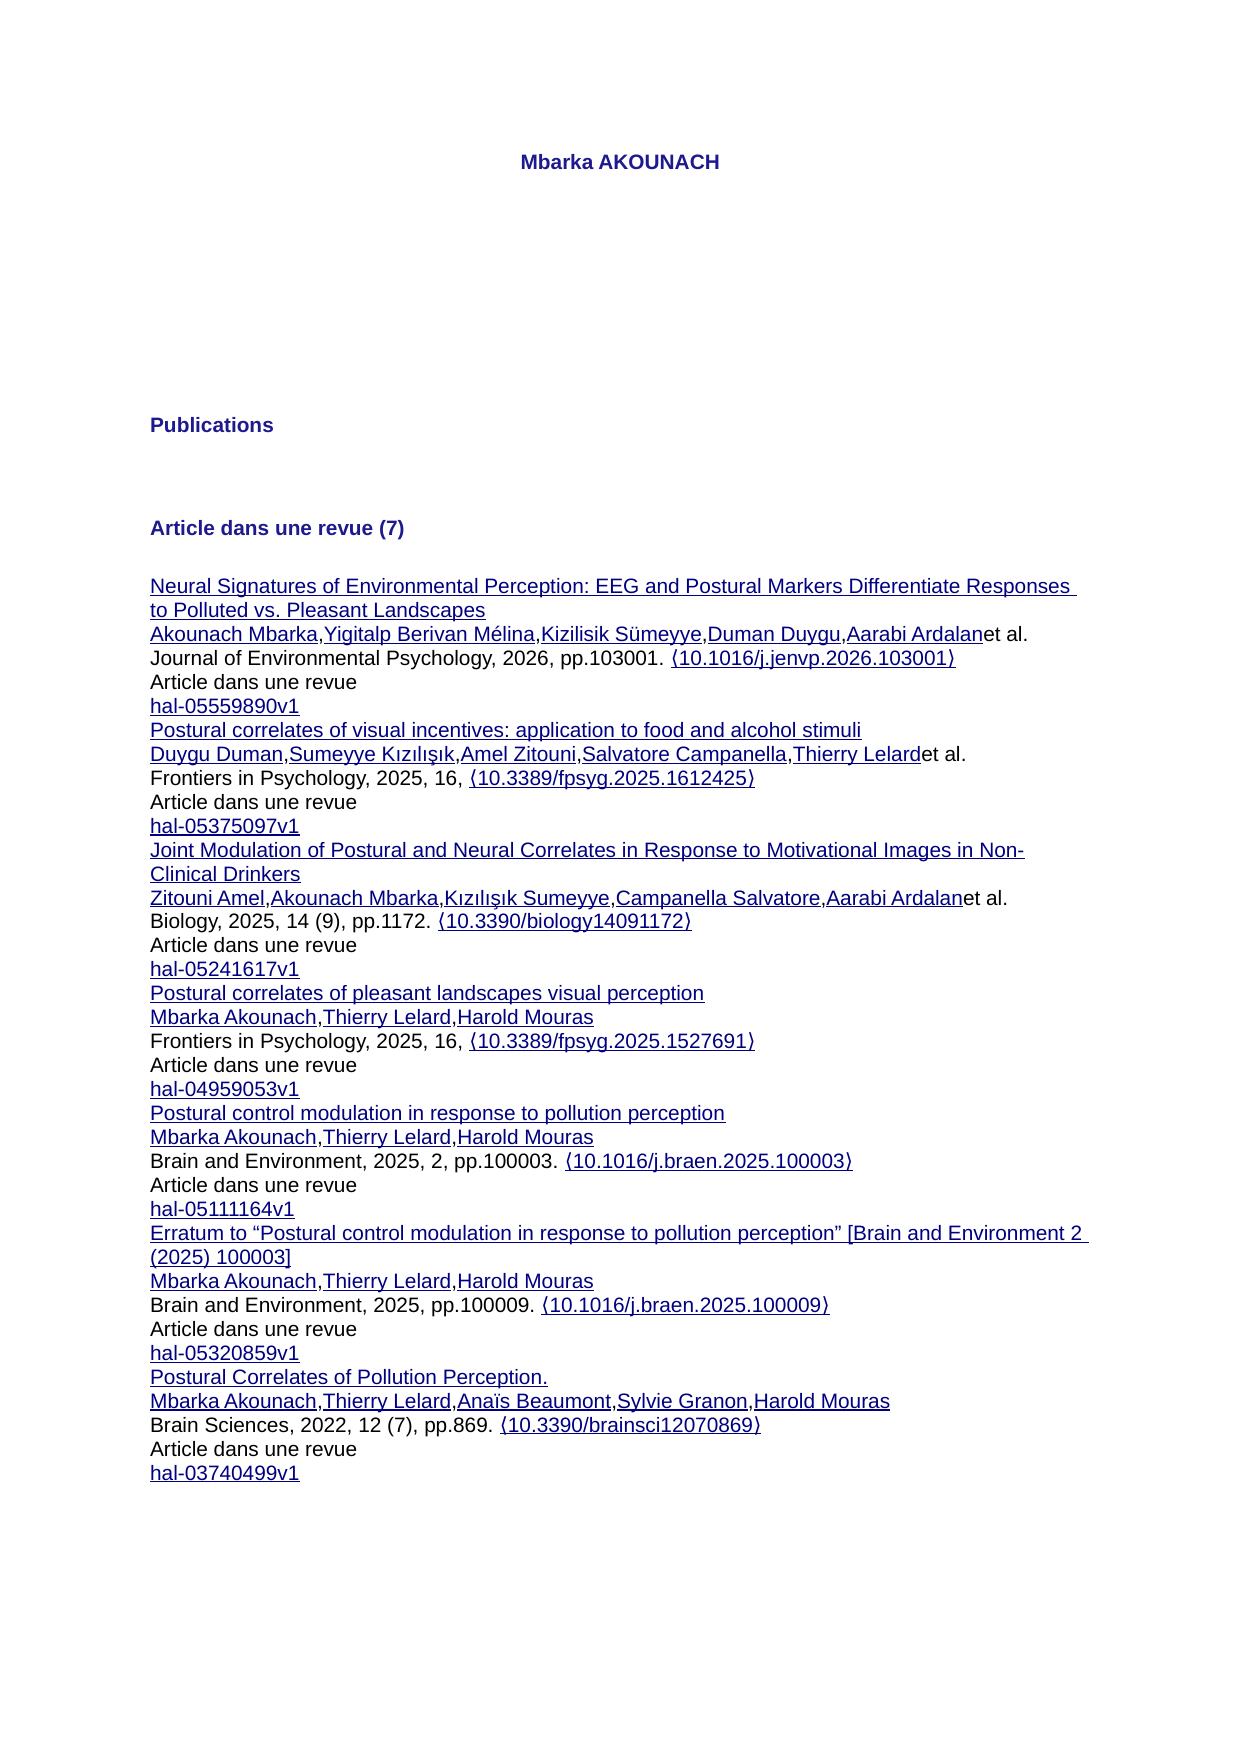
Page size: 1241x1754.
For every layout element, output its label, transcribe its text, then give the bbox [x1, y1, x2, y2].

table_cell Postural control modulation in response to pollution perception Mbarka Akounach,Thierry Lelard,Harold Mouras Brain and Environment, 2025, 2, pp.100003. ⟨10.1016/j.braen.2025.100003⟩ Article dans une revue hal-05111164v1 [150, 1101, 1090, 1221]
table_cell Erratum to “Postural control modulation in response to pollution perception” [Brain and Environment 2 (2025) 100003] Mbarka Akounach,Thierry Lelard,Harold Mouras Brain and Environment, 2025, pp.100009. ⟨10.1016/j.braen.2025.100009⟩ Article dans une revue hal-05320859v1 [150, 1221, 1090, 1364]
table_cell Postural correlates of pleasant landscapes visual perception Mbarka Akounach,Thierry Lelard,Harold Mouras Frontiers in Psychology, 2025, 16, ⟨10.3389/fpsyg.2025.1527691⟩ Article dans une revue hal-04959053v1 [150, 981, 1090, 1101]
table_cell Postural correlates of visual incentives: application to food and alcohol stimuli Duygu Duman,Sumeyye Kızılışık,Amel Zitouni,Salvatore Campanella,Thierry Lelardet al. Frontiers in Psychology, 2025, 16, ⟨10.3389/fpsyg.2025.1612425⟩ Article dans une revue hal-05375097v1 [150, 718, 1090, 837]
table_cell Postural Correlates of Pollution Perception. Mbarka Akounach,Thierry Lelard,Anaïs Beaumont,Sylvie Granon,Harold Mouras Brain Sciences, 2022, 12 (7), pp.869. ⟨10.3390/brainsci12070869⟩ Article dans une revue hal-03740499v1 [150, 1365, 1090, 1484]
subtitle Mbarka AKOUNACH [150, 150, 1090, 174]
subtitle Article dans une revue (7) [150, 516, 1090, 539]
table_cell Joint Modulation of Postural and Neural Correlates in Response to Motivational Images in Non-Clinical Drinkers Zitouni Amel,Akounach Mbarka,Kızılışık Sumeyye,Campanella Salvatore,Aarabi Ardalanet al. Biology, 2025, 14 (9), pp.1172. ⟨10.3390/biology14091172⟩ Article dans une revue hal-05241617v1 [150, 838, 1090, 981]
table_header Neural Signatures of Environmental Perception: EEG and Postural Markers Differentiate Responses to Polluted vs. Pleasant Landscapes Akounach Mbarka,Yigitalp Berivan Mélina,Kizilisik Sümeyye,Duman Duygu,Aarabi Ardalanet al. Journal of Environmental Psychology, 2026, pp.103001. ⟨10.1016/j.jenvp.2026.103001⟩ Article dans une revue hal-05559890v1 [150, 574, 1090, 718]
subtitle Publications [150, 412, 1090, 436]
